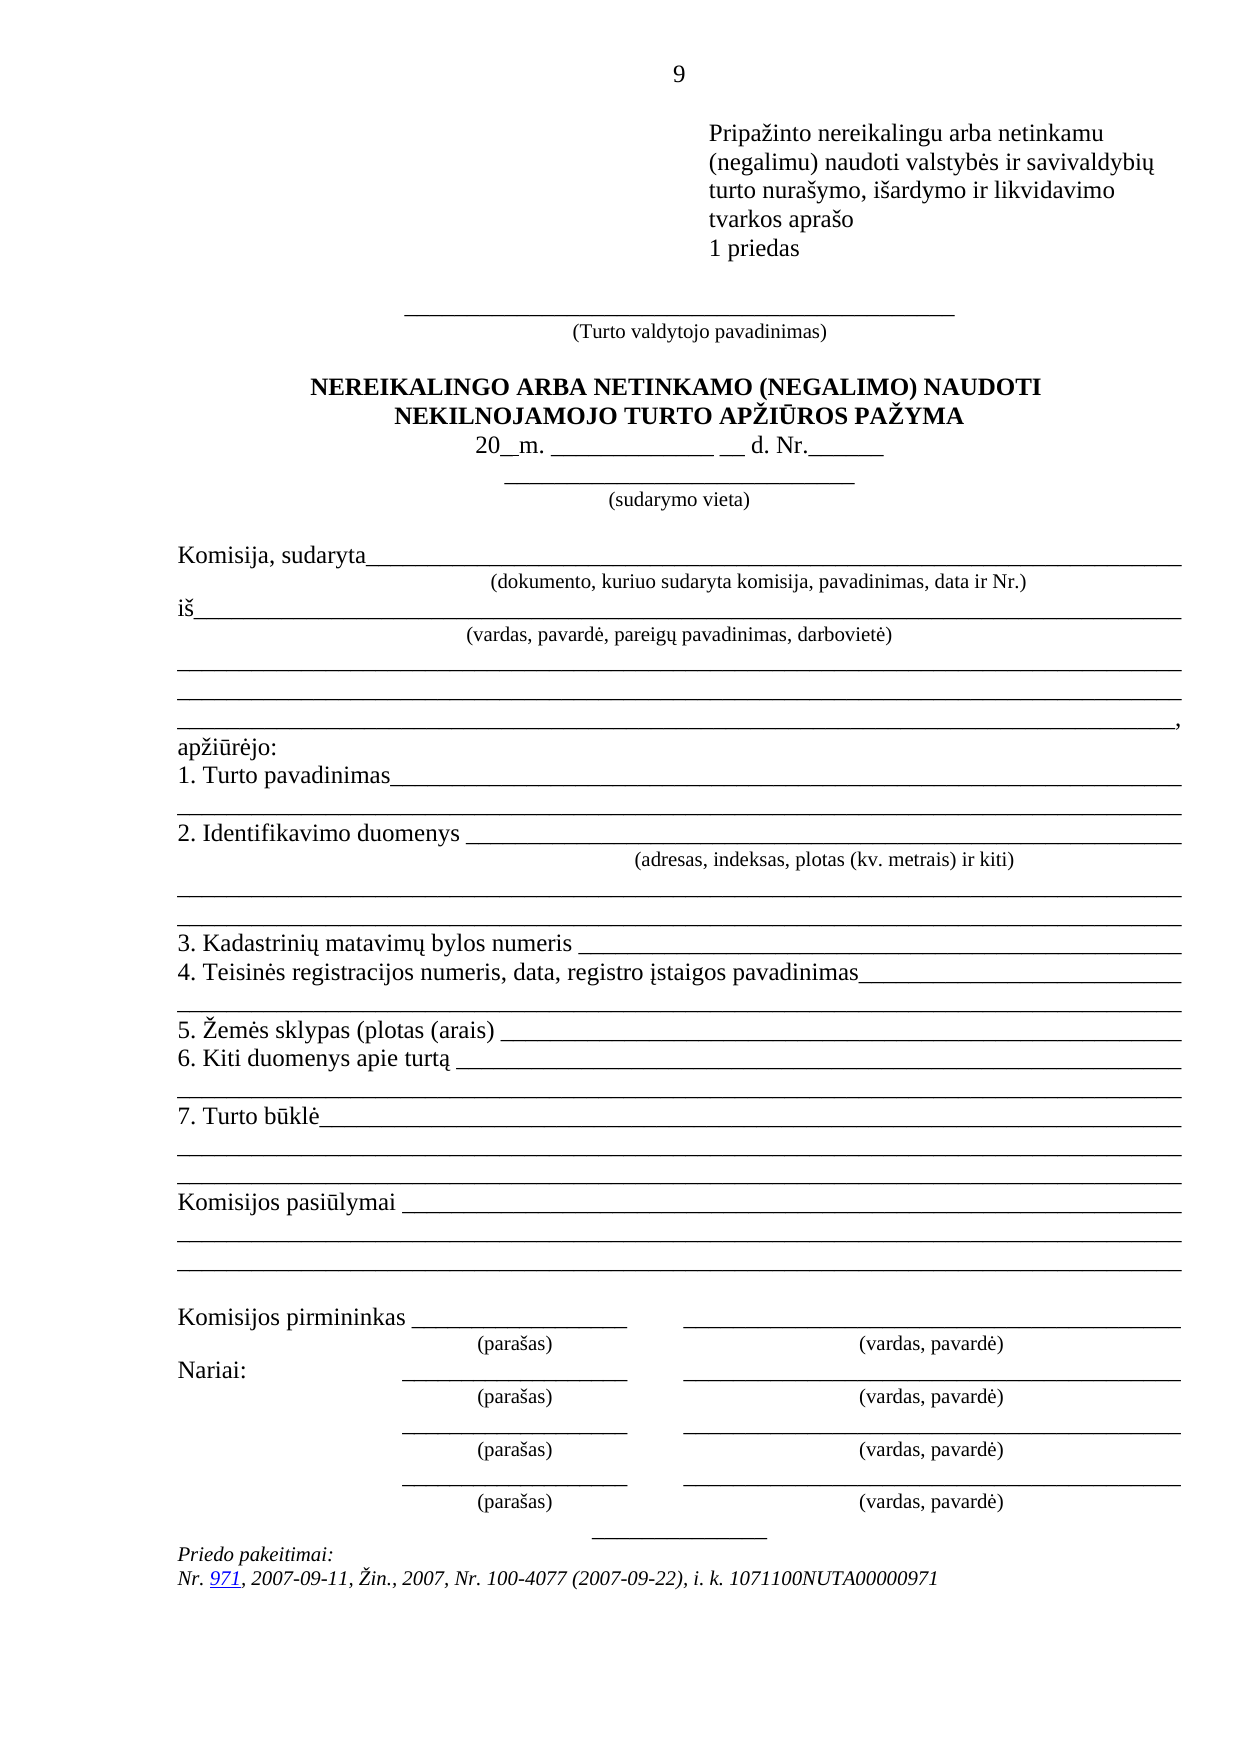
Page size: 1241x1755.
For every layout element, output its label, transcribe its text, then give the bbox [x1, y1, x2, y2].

text 2. Identifikavimo duomenys [177, 818, 1181, 847]
text Nariai: [177, 1355, 1181, 1384]
text Komisijos pirmininkas [177, 1302, 1181, 1331]
text turto nurašymo, išardymo ir likvidavimo [177, 176, 1181, 204]
text 5. Žemės sklypas (plotas (arais) [177, 1015, 1181, 1043]
text (parašas) (vardas, pavardė) [177, 1489, 1181, 1513]
text 3. Kadastrinių matavimų bylos numeris [177, 928, 1181, 957]
text 20_ m. _____________ __ d. Nr.______ [177, 430, 1181, 458]
text (Turto valdytojo pavadinimas) [177, 319, 1181, 343]
text 4. Teisinės registracijos numeris, data, registro įstaigos pavadinimas [177, 957, 1181, 986]
text (parašas) (vardas, pavardė) [177, 1437, 1181, 1461]
text (vardas, pavardė, pareigų pavadinimas, darbovietė) [177, 622, 1181, 646]
text (negalimu) naudoti valstybės ir savivaldybių [177, 147, 1181, 176]
text ____________________________ [177, 458, 1181, 487]
text (dokumento, kuriuo sudaryta komisija, pavadinimas, data ir Nr.) [177, 569, 1181, 593]
text tvarkos aprašo [177, 204, 1181, 233]
text (adresas, indeksas, plotas (kv. metrais) ir kiti) [177, 847, 1181, 871]
text NEKILNOJAMOJO TURTO APŽIŪROS PAŽYMA [177, 401, 1181, 430]
text (parašas) (vardas, pavardė) [177, 1331, 1181, 1355]
text Pripažinto nereikalingu arba netinkamu [709, 118, 1181, 147]
text (parašas) (vardas, pavardė) [177, 1384, 1181, 1408]
text 1 priedas [177, 233, 1232, 262]
text Komisija, sudaryta [177, 540, 1181, 569]
text Priedo pakeitimai: [177, 1542, 1181, 1566]
text NEREIKALINGO ARBA NETINKAMO (NEGALIMO) NAUDOTI [177, 372, 1181, 401]
text Komisijos pasiūlymai [177, 1187, 1181, 1216]
text apžiūrėjo: [177, 732, 1181, 761]
text iš [177, 593, 1181, 622]
text 1. Turto pavadinimas [177, 761, 1181, 789]
text Nr. 971, 2007-09-11, Žin., 2007, Nr. 100-4077 (2007-09-22), i. k. 1071100NUTA00000971 [177, 1566, 1181, 1590]
text ____________________________________________ [177, 291, 1181, 319]
text ______________ [177, 1513, 1181, 1542]
text 7. Turto būklė [177, 1101, 1181, 1130]
text 6. Kiti duomenys apie turtą [177, 1043, 1181, 1072]
text , [177, 703, 1181, 732]
text (sudarymo vieta) [177, 487, 1181, 511]
